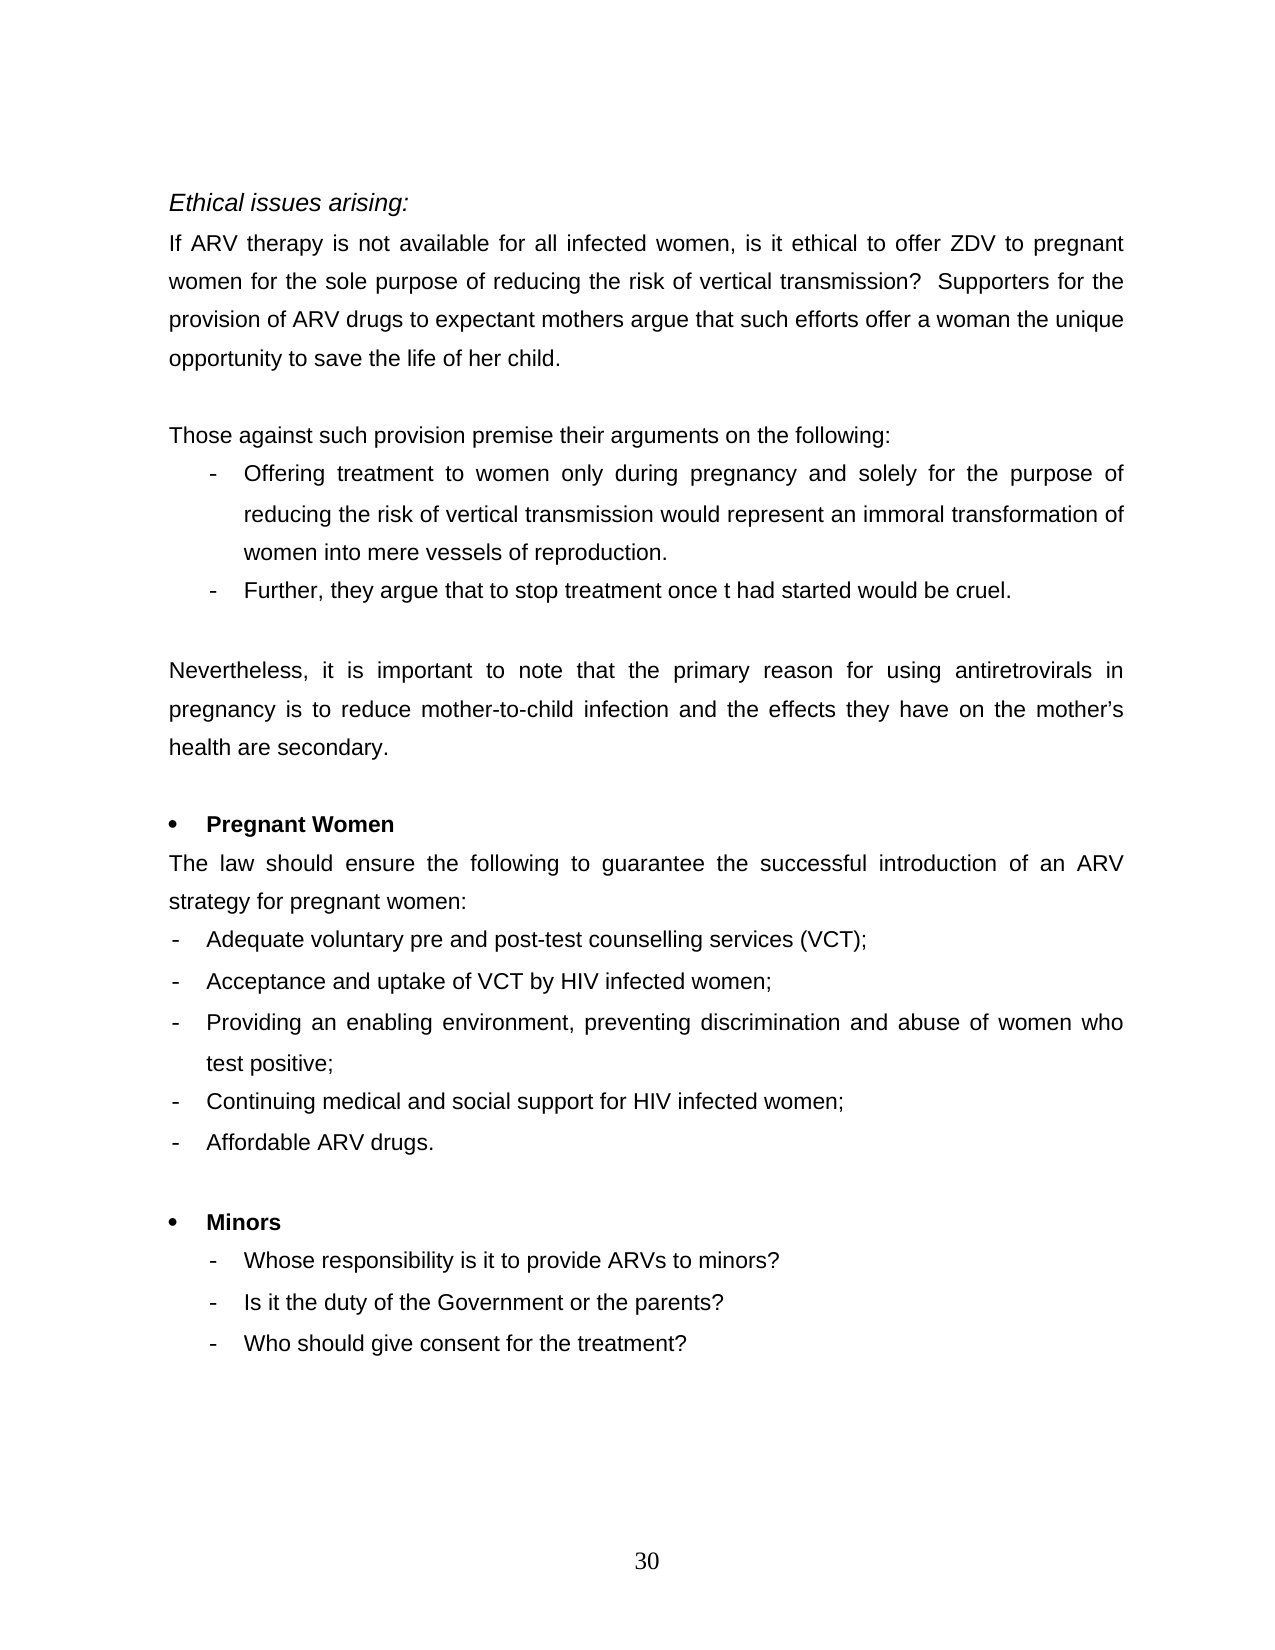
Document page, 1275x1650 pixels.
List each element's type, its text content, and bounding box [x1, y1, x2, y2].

text Those against such provision premise their arguments on the following: [169, 422, 1125, 448]
list Offering treatment to women only during pregnancy and solely for the purpose of reducing the risk of vertical transmission would represent an immoral transformation of women into mere vessels of reproduction. [206, 461, 1125, 565]
list Who should give consent for the treatment? [206, 1331, 1125, 1358]
list Minors [169, 1210, 1125, 1235]
text Nevertheless, it is important to note that the primary reason for using antiretrovirals in pregnancy is to reduce mother-to-child infection and the effects they have on the mother’s health are secondary. [169, 658, 1125, 761]
list Further, they argue that to stop treatment once t had started would be cruel. [206, 578, 1125, 606]
text The law should ensure the following to guarantee the successful introduction of an ARV strategy for pregnant women: [169, 850, 1125, 914]
list Pregnant Women [169, 812, 1125, 837]
list Providing an enabling environment, preventing discrimination and abuse of women who test positive; [169, 1010, 1125, 1076]
list Continuing medical and social support for HIV infected women; [169, 1089, 1125, 1116]
text Ethical issues arising: [169, 188, 1125, 216]
list Acceptance and uptake of VCT by HIV infected women; [169, 968, 1125, 996]
list Is it the duty of the Government or the parents? [206, 1289, 1125, 1317]
list Affordable ARV drugs. [169, 1130, 1125, 1158]
text If ARV therapy is not available for all infected women, is it ethical to offer ZDV to pregnant women for the sole purpose of reducing the risk of vertical transmission? Supporters for the provision of ARV drugs to expectant mothers argue that such efforts offer a woman the unique opportunity to save the life of her child. [169, 230, 1125, 371]
list Adequate voluntary pre and post-test counselling services (VCT); [169, 927, 1125, 955]
list Whose responsibility is it to provide ARVs to minors? [206, 1248, 1125, 1276]
